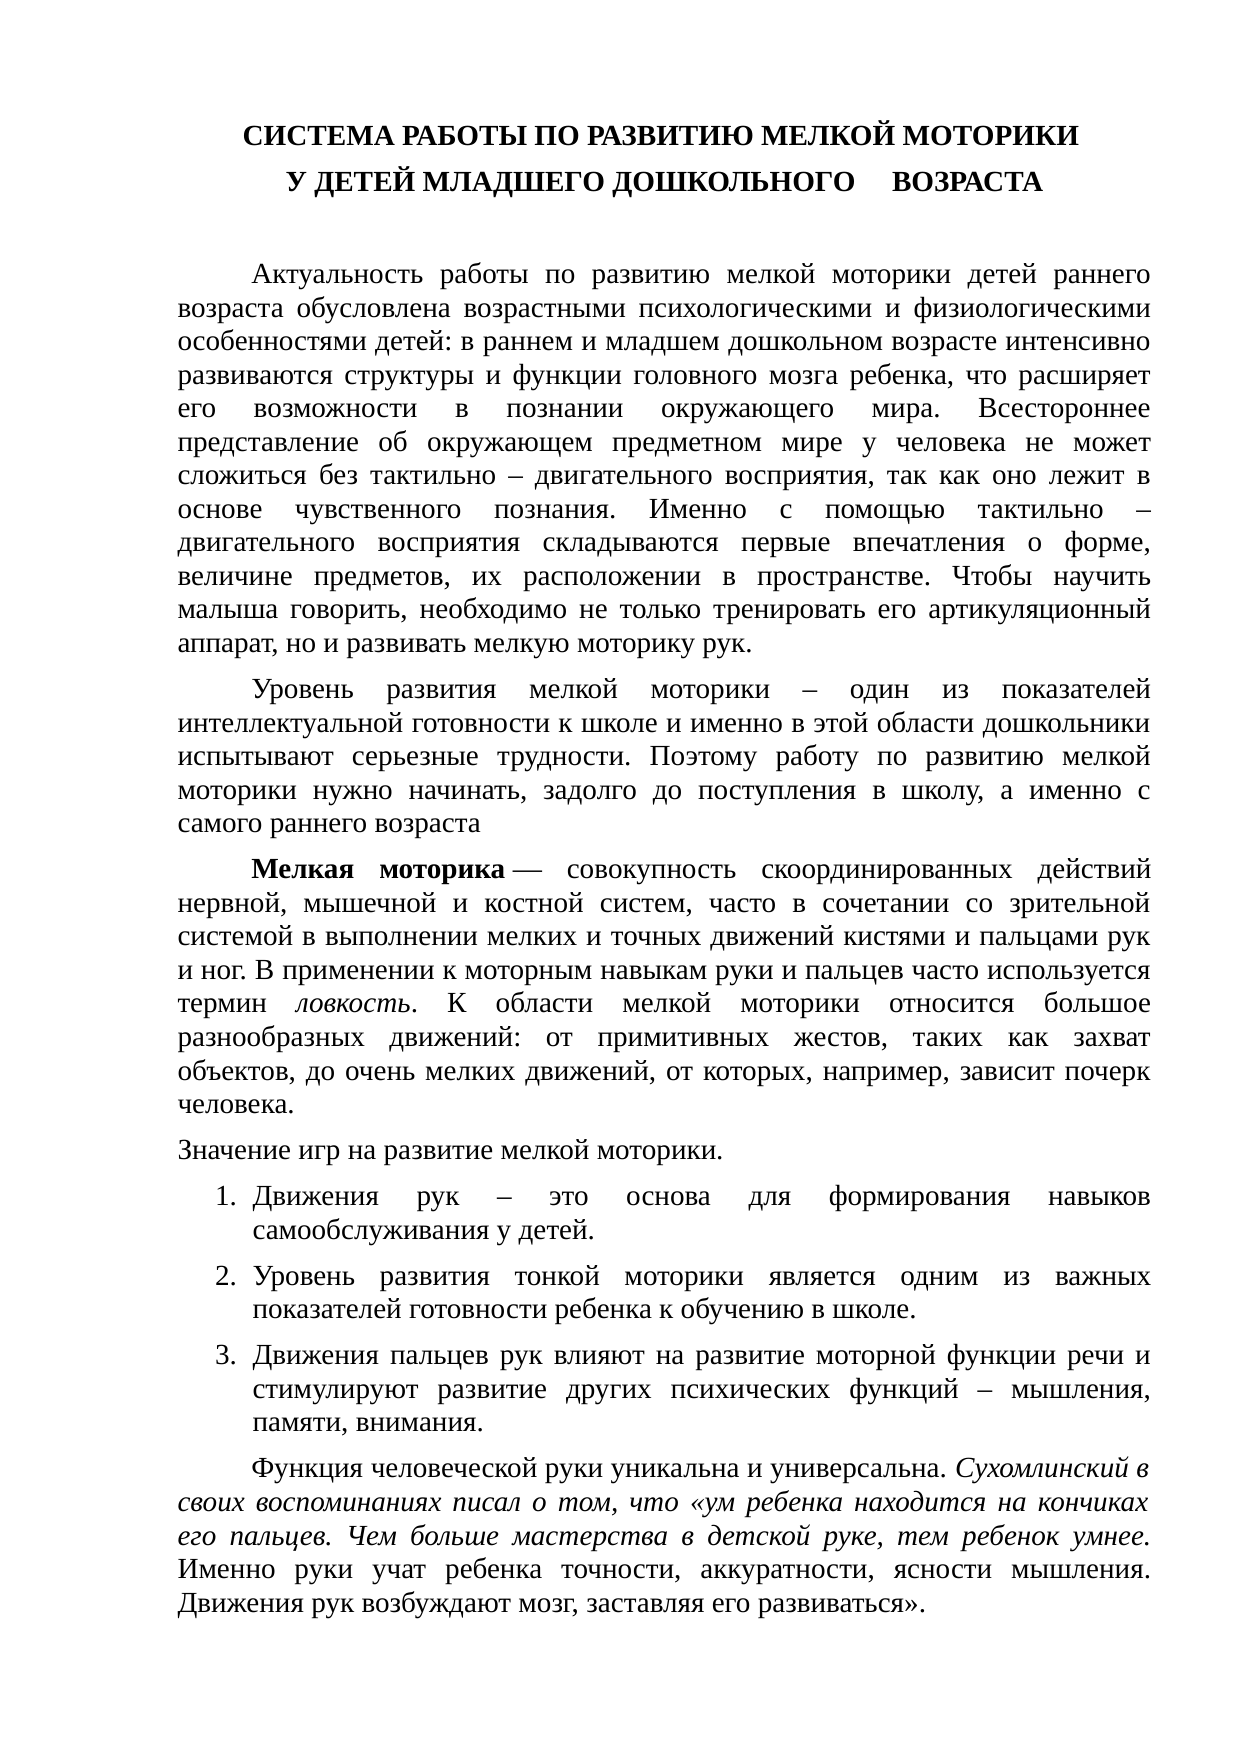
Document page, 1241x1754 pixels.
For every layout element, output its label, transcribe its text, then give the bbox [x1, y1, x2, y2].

list Движения пальцев рук влияют на развитие моторной функции речи и стимулируют развитие других психических функций – мышления, памяти, внимания. [215, 1337, 1152, 1438]
list Уровень развития тонкой моторики является одним из важных показателей готовности ребенка к обучению в школе. [215, 1258, 1152, 1325]
text Мелкая моторика — совокупность скоординированных действий нервной, мышечной и костной систем, часто в сочетании со зрительной системой в выполнении мелких и точных движений кистями и пальцами рук и ног. В применении к моторным навыкам руки и пальцев часто используется термин ловкость. К области мелкой моторики относится большое разнообразных движений: от примитивных жестов, таких как захват объектов, до очень мелких движений, от которых, например, зависит почерк человека. [177, 851, 1152, 1120]
list Движения рук – это основа для формирования навыков самообслуживания у детей. [215, 1178, 1152, 1245]
text СИСТЕМА РАБОТЫ ПО РАЗВИТИЮ МЕЛКОЙ МОТОРИКИ [177, 118, 1152, 152]
text Функция человеческой руки уникальна и универсальна. Сухомлинский в своих воспоминаниях писал о том, что «ум ребенка находится на кончиках его пальцев. Чем больше мастерства в детской руке, тем ребенок умнее. Именно руки учат ребенка точности, аккуратности, ясности мышления. Движения рук возбуждают мозг, заставляя его развиваться». [177, 1451, 1152, 1618]
text Актуальность работы по развитию мелкой моторики детей раннего возраста обусловлена возрастными психологическими и физиологическими особенностями детей: в раннем и младшем дошкольном возрасте интенсивно развиваются структуры и функции головного мозга ребенка, что расширяет его возможности в познании окружающего мира. Всестороннее представление об окружающем предметном мире у человека не может сложиться без тактильно – двигательного восприятия, так как оно лежит в основе чувственного познания. Именно с помощью тактильно – двигательного восприятия складываются первые впечатления о форме, величине предметов, их расположении в пространстве. Чтобы научить малыша говорить, необходимо не только тренировать его артикуляционный аппарат, но и развивать мелкую моторику рук. [177, 256, 1152, 659]
text Уровень развития мелкой моторики – один из показателей интеллектуальной готовности к школе и именно в этой области дошкольники испытывают серьезные трудности. Поэтому работу по развитию мелкой моторики нужно начинать, задолго до поступления в школу, а именно с самого раннего возраста [177, 671, 1152, 839]
text У ДЕТЕЙ МЛАДШЕГО ДОШКОЛЬНОГО ВОЗРАСТА [177, 164, 1152, 198]
text Значение игр на развитие мелкой моторики. [177, 1132, 1152, 1166]
